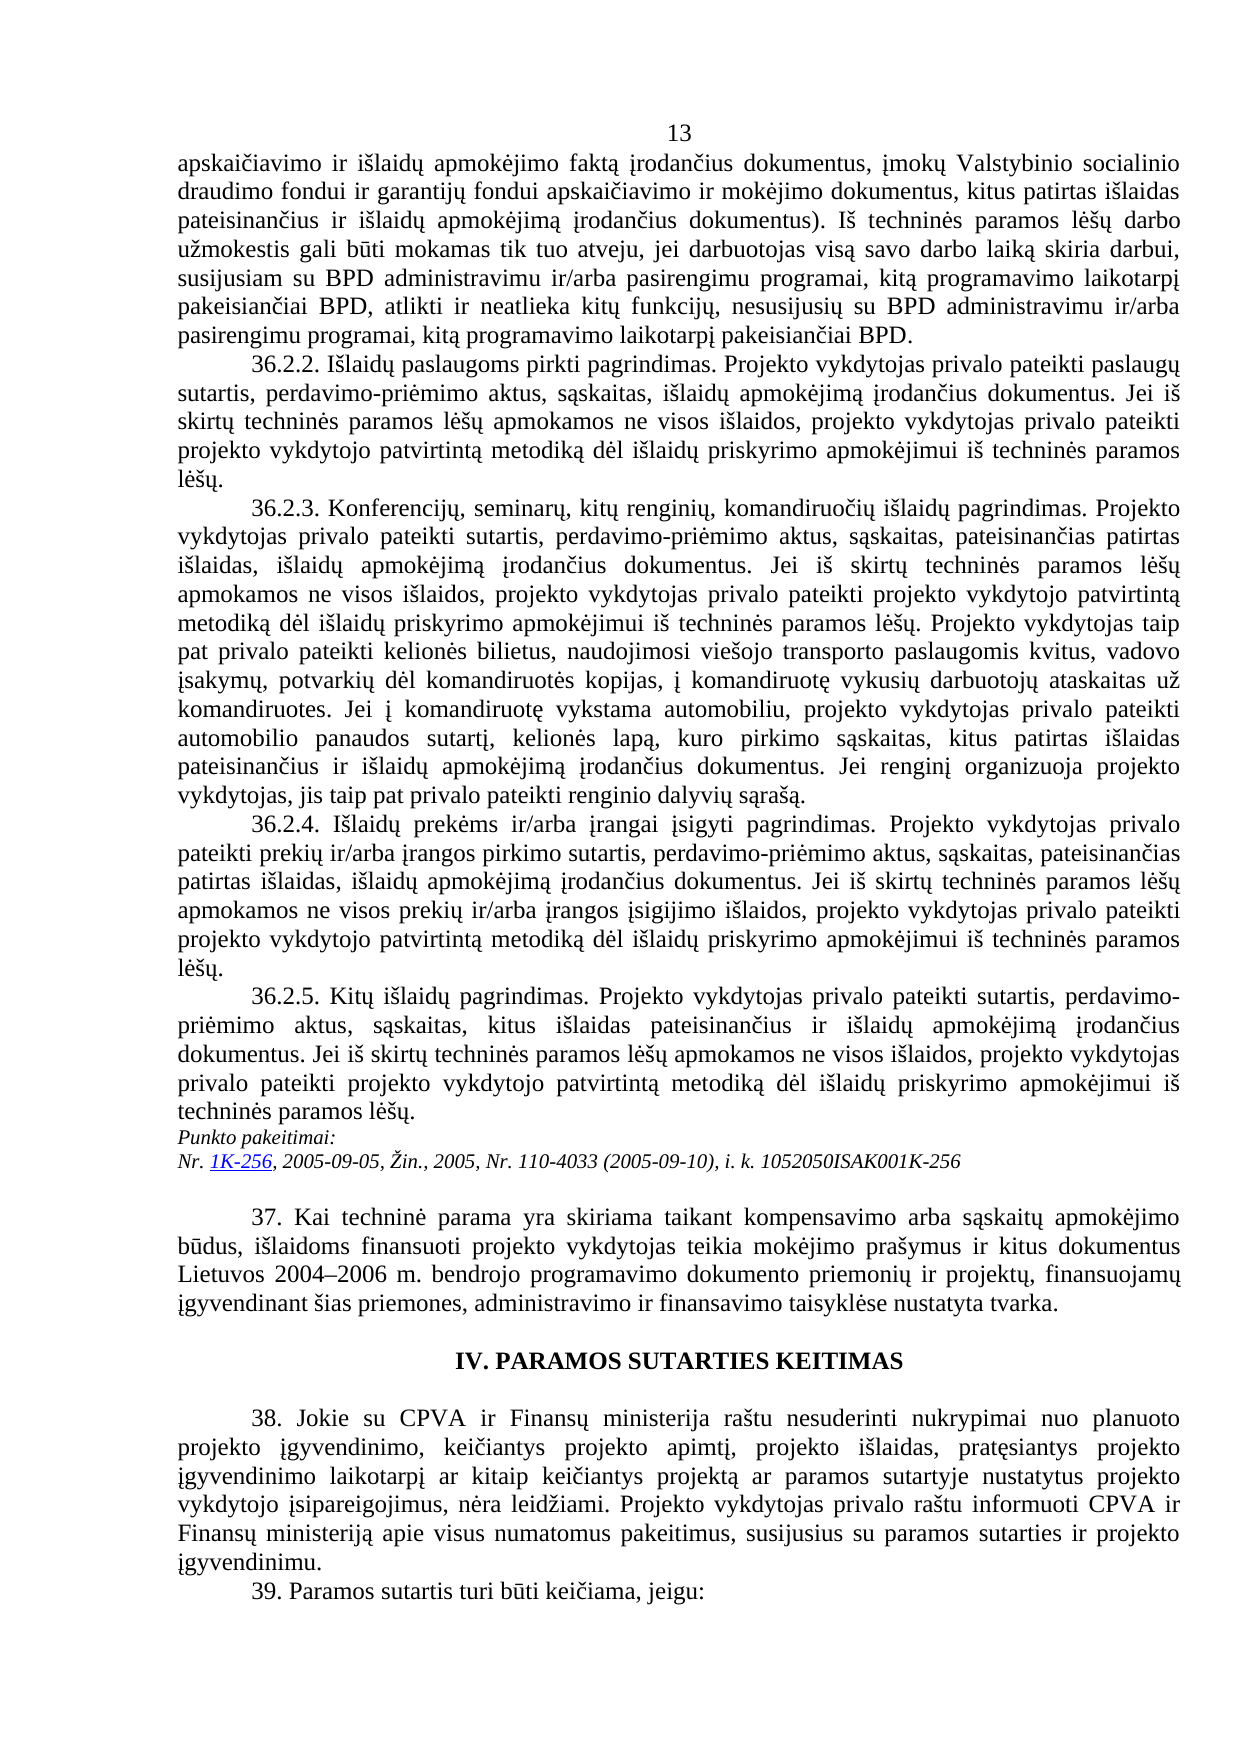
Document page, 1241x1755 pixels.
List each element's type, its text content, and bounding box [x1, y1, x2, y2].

text 36.2.5. Kitų išlaidų pagrindimas. Projekto vykdytojas privalo pateikti sutartis, perdavimo-priėmimo aktus, sąskaitas, kitus išlaidas pateisinančius ir išlaidų apmokėjimą įrodančius dokumentus. Jei iš skirtų techninės paramos lėšų apmokamos ne visos išlaidos, projekto vykdytojas privalo pateikti projekto vykdytojo patvirtintą metodiką dėl išlaidų priskyrimo apmokėjimui iš techninės paramos lėšų. [177, 981, 1181, 1125]
text 38. Jokie su CPVA ir Finansų ministerija raštu nesuderinti nukrypimai nuo planuoto projekto įgyvendinimo, keičiantys projekto apimtį, projekto išlaidas, pratęsiantys projekto įgyvendinimo laikotarpį ar kitaip keičiantys projektą ar paramos sutartyje nustatytus projekto vykdytojo įsipareigojimus, nėra leidžiami. Projekto vykdytojas privalo raštu informuoti CPVA ir Finansų ministeriją apie visus numatomus pakeitimus, susijusius su paramos sutarties ir projekto įgyvendinimu. [177, 1403, 1181, 1576]
text 39. Paramos sutartis turi būti keičiama, jeigu: [177, 1576, 1181, 1604]
text IV. PARAMOS SUTARTIES keitimas [177, 1346, 1181, 1374]
text 36.2.4. Išlaidų prekėms ir/arba įrangai įsigyti pagrindimas. Projekto vykdytojas privalo pateikti prekių ir/arba įrangos pirkimo sutartis, perdavimo-priėmimo aktus, sąskaitas, pateisinančias patirtas išlaidas, išlaidų apmokėjimą įrodančius dokumentus. Jei iš skirtų techninės paramos lėšų apmokamos ne visos prekių ir/arba įrangos įsigijimo išlaidos, projekto vykdytojas privalo pateikti projekto vykdytojo patvirtintą metodiką dėl išlaidų priskyrimo apmokėjimui iš techninės paramos lėšų. [177, 809, 1181, 981]
text apskaičiavimo ir išlaidų apmokėjimo faktą įrodančius dokumentus, įmokų Valstybinio socialinio draudimo fondui ir garantijų fondui apskaičiavimo ir mokėjimo dokumentus, kitus patirtas išlaidas pateisinančius ir išlaidų apmokėjimą įrodančius dokumentus). Iš techninės paramos lėšų darbo užmokestis gali būti mokamas tik tuo atveju, jei darbuotojas visą savo darbo laiką skiria darbui, susijusiam su BPD administravimu ir/arba pasirengimu programai, kitą programavimo laikotarpį pakeisiančiai BPD, atlikti ir neatlieka kitų funkcijų, nesusijusių su BPD administravimu ir/arba pasirengimu programai, kitą programavimo laikotarpį pakeisiančiai BPD. [177, 148, 1181, 349]
text Nr. 1K-256, 2005-09-05, Žin., 2005, Nr. 110-4033 (2005-09-10), i. k. 1052050ISAK001K-256 [177, 1149, 1181, 1173]
text 36.2.2. Išlaidų paslaugoms pirkti pagrindimas. Projekto vykdytojas privalo pateikti paslaugų sutartis, perdavimo-priėmimo aktus, sąskaitas, išlaidų apmokėjimą įrodančius dokumentus. Jei iš skirtų techninės paramos lėšų apmokamos ne visos išlaidos, projekto vykdytojas privalo pateikti projekto vykdytojo patvirtintą metodiką dėl išlaidų priskyrimo apmokėjimui iš techninės paramos lėšų. [177, 349, 1181, 493]
text 37. Kai techninė parama yra skiriama taikant kompensavimo arba sąskaitų apmokėjimo būdus, išlaidoms finansuoti projekto vykdytojas teikia mokėjimo prašymus ir kitus dokumentus Lietuvos 2004–2006 m. bendrojo programavimo dokumento priemonių ir projektų, finansuojamų įgyvendinant šias priemones, administravimo ir finansavimo taisyklėse nustatyta tvarka. [177, 1202, 1181, 1317]
text 36.2.3. Konferencijų, seminarų, kitų renginių, komandiruočių išlaidų pagrindimas. Projekto vykdytojas privalo pateikti sutartis, perdavimo-priėmimo aktus, sąskaitas, pateisinančias patirtas išlaidas, išlaidų apmokėjimą įrodančius dokumentus. Jei iš skirtų techninės paramos lėšų apmokamos ne visos išlaidos, projekto vykdytojas privalo pateikti projekto vykdytojo patvirtintą metodiką dėl išlaidų priskyrimo apmokėjimui iš techninės paramos lėšų. Projekto vykdytojas taip pat privalo pateikti kelionės bilietus, naudojimosi viešojo transporto paslaugomis kvitus, vadovo įsakymų, potvarkių dėl komandiruotės kopijas, į komandiruotę vykusių darbuotojų ataskaitas už komandiruotes. Jei į komandiruotę vykstama automobiliu, projekto vykdytojas privalo pateikti automobilio panaudos sutartį, kelionės lapą, kuro pirkimo sąskaitas, kitus patirtas išlaidas pateisinančius ir išlaidų apmokėjimą įrodančius dokumentus. Jei renginį organizuoja projekto vykdytojas, jis taip pat privalo pateikti renginio dalyvių sąrašą. [177, 493, 1181, 809]
text Punkto pakeitimai: [177, 1125, 1181, 1149]
